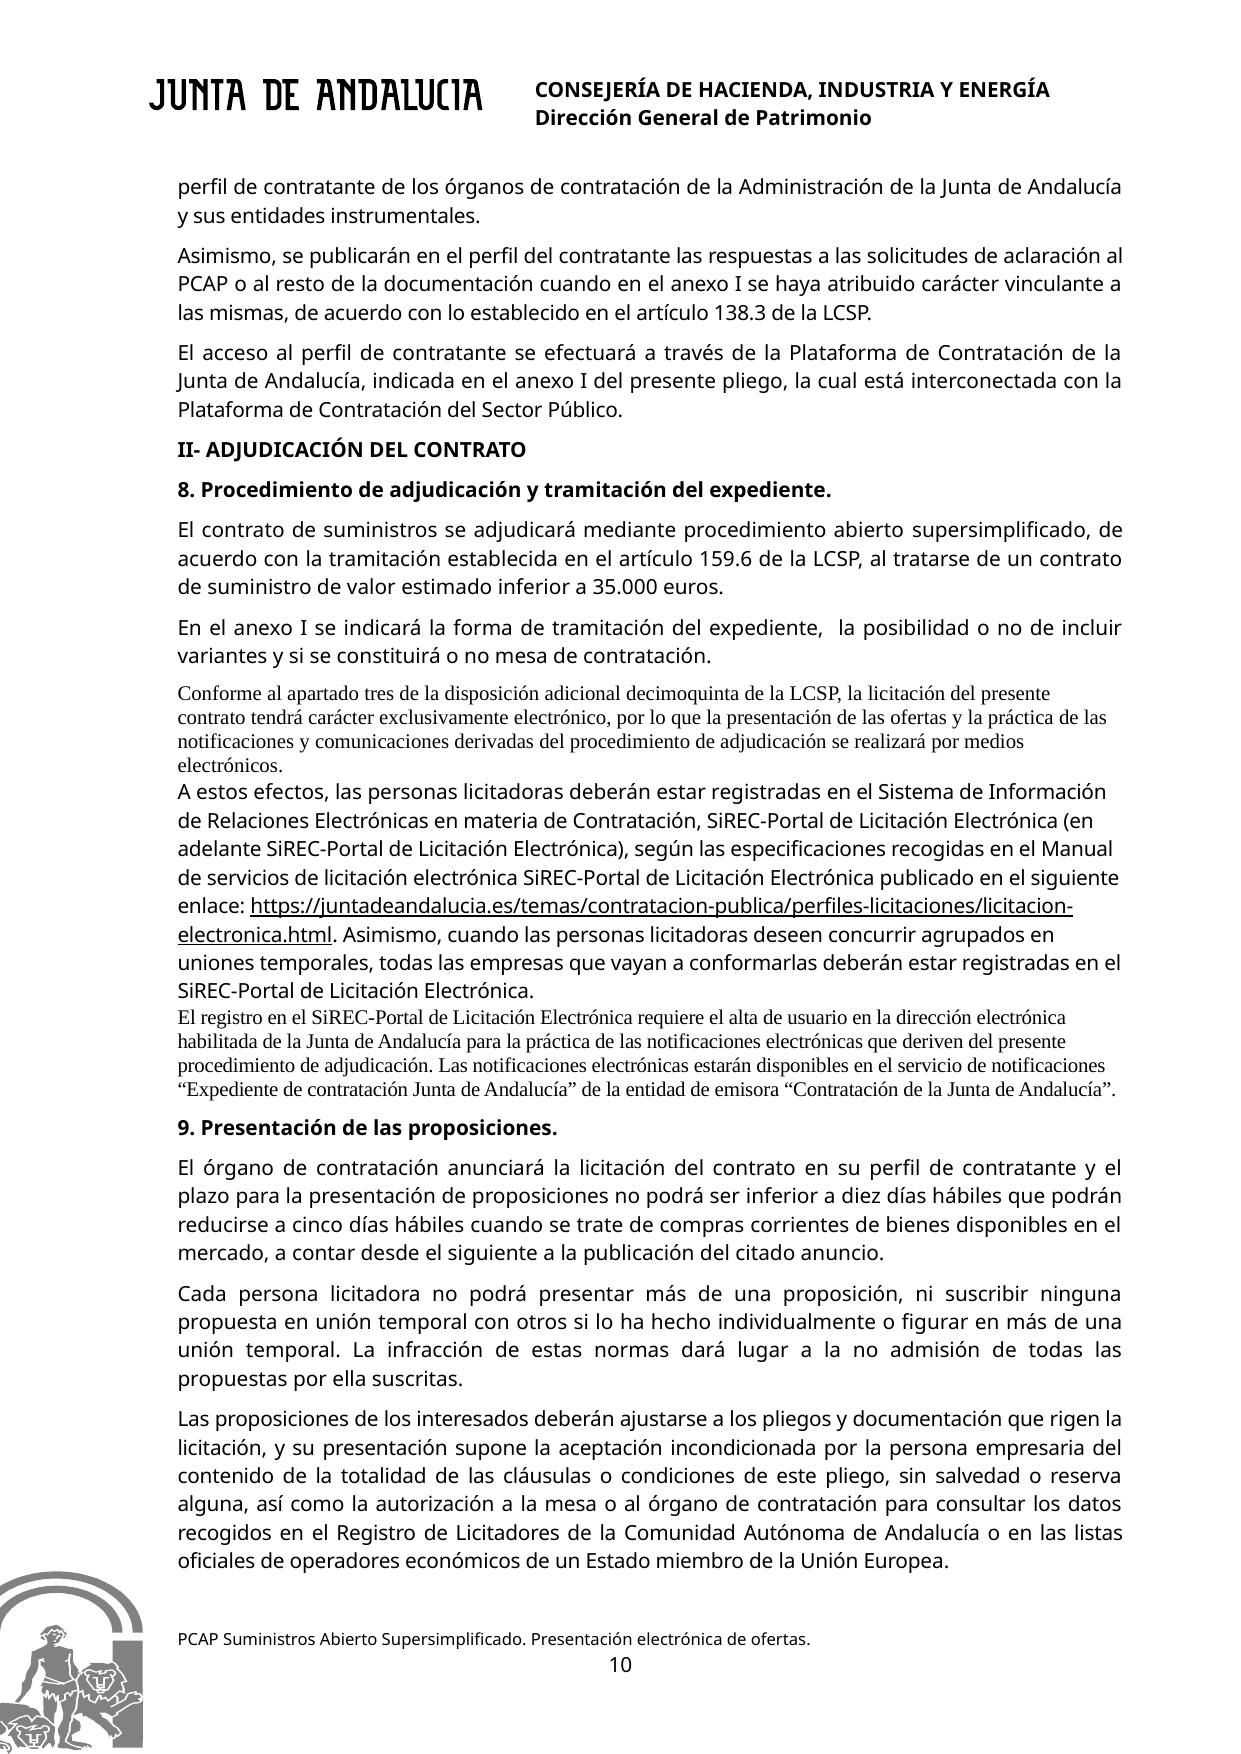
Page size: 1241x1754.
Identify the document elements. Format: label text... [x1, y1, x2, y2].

text A estos efectos, las personas licitadoras deberán estar registradas en el Sistema de Información de Relaciones Electrónicas en materia de Contratación, SiREC-Portal de Licitación Electrónica (en adelante SiREC-Portal de Licitación Electrónica), según las especificaciones recogidas en el Manual de servicios de licitación electrónica SiREC-Portal de Licitación Electrónica publicado en el siguiente enlace: https://juntadeandalucia.es/temas/contratacion-publica/perfiles-licitaciones/licitacion-electronica.html. Asimismo, cuando las personas licitadoras deseen concurrir agrupados en uniones temporales, todas las empresas que vayan a conformarlas deberán estar registradas en el SiREC-Portal de Licitación Electrónica. [177, 777, 1123, 1005]
text El contrato de suministros se adjudicará mediante procedimiento abierto supersimplificado, de acuerdo con la tramitación establecida en el artículo 159.6 de la LCSP, al tratarse de un contrato de suministro de valor estimado inferior a 35.000 euros. [177, 516, 1123, 601]
text En el anexo I se indicará la forma de tramitación del expediente, la posibilidad o no de incluir variantes y si se constituirá o no mesa de contratación. [177, 613, 1123, 669]
subtitle II- ADJUDICACIÓN DEL CONTRATO [177, 435, 1123, 463]
text El acceso al perfil de contratante se efectuará a través de la Plataforma de Contratación de la Junta de Andalucía, indicada en el anexo I del presente pliego, la cual está interconectada con la Plataforma de Contratación del Sector Público. [177, 338, 1123, 423]
text Cada persona licitadora no podrá presentar más de una proposición, ni suscribir ninguna propuesta en unión temporal con otros si lo ha hecho individualmente o figurar en más de una unión temporal. La infracción de estas normas dará lugar a la no admisión de todas las propuestas por ella suscritas. [177, 1279, 1123, 1392]
text perfil de contratante de los órganos de contratación de la Administración de la Junta de Andalucía y sus entidades instrumentales. [177, 172, 1123, 229]
text Asimismo, se publicarán en el perfil del contratante las respuestas a las solicitudes de aclaración al PCAP o al resto de la documentación cuando en el anexo I se haya atribuido carácter vinculante a las mismas, de acuerdo con lo establecido en el artículo 138.3 de la LCSP. [177, 241, 1123, 326]
text El órgano de contratación anunciará la licitación del contrato en su perfil de contratante y el plazo para la presentación de proposiciones no podrá ser inferior a diez días hábiles que podrán reducirse a cinco días hábiles cuando se trate de compras corrientes de bienes disponibles en el mercado, a contar desde el siguiente a la publicación del citado anuncio. [177, 1153, 1123, 1267]
text El registro en el SiREC-Portal de Licitación Electrónica requiere el alta de usuario en la dirección electrónica habilitada de la Junta de Andalucía para la práctica de las notificaciones electrónicas que deriven del presente procedimiento de adjudicación. Las notificaciones electrónicas estarán disponibles en el servicio de notificaciones “Expediente de contratación Junta de Andalucía” de la entidad de emisora “Contratación de la Junta de Andalucía”. [177, 1005, 1123, 1101]
text Conforme al apartado tres de la disposición adicional decimoquinta de la LCSP, la licitación del presente contrato tendrá carácter exclusivamente electrónico, por lo que la presentación de las ofertas y la práctica de las notificaciones y comunicaciones derivadas del procedimiento de adjudicación se realizará por medios electrónicos. [177, 681, 1123, 777]
text 8. Procedimiento de adjudicación y tramitación del expediente. [177, 475, 1240, 504]
text 9. Presentación de las proposiciones. [177, 1113, 1240, 1141]
text Las proposiciones de los interesados deberán ajustarse a los pliegos y documentación que rigen la licitación, y su presentación supone la aceptación incondicionada por la persona empresaria del contenido de la totalidad de las cláusulas o condiciones de este pliego, sin salvedad o reserva alguna, así como la autorización a la mesa o al órgano de contratación para consultar los datos recogidos en el Registro de Licitadores de la Comunidad Autónoma de Andalucía o en las listas oficiales de operadores económicos de un Estado miembro de la Unión Europea. [177, 1404, 1123, 1575]
